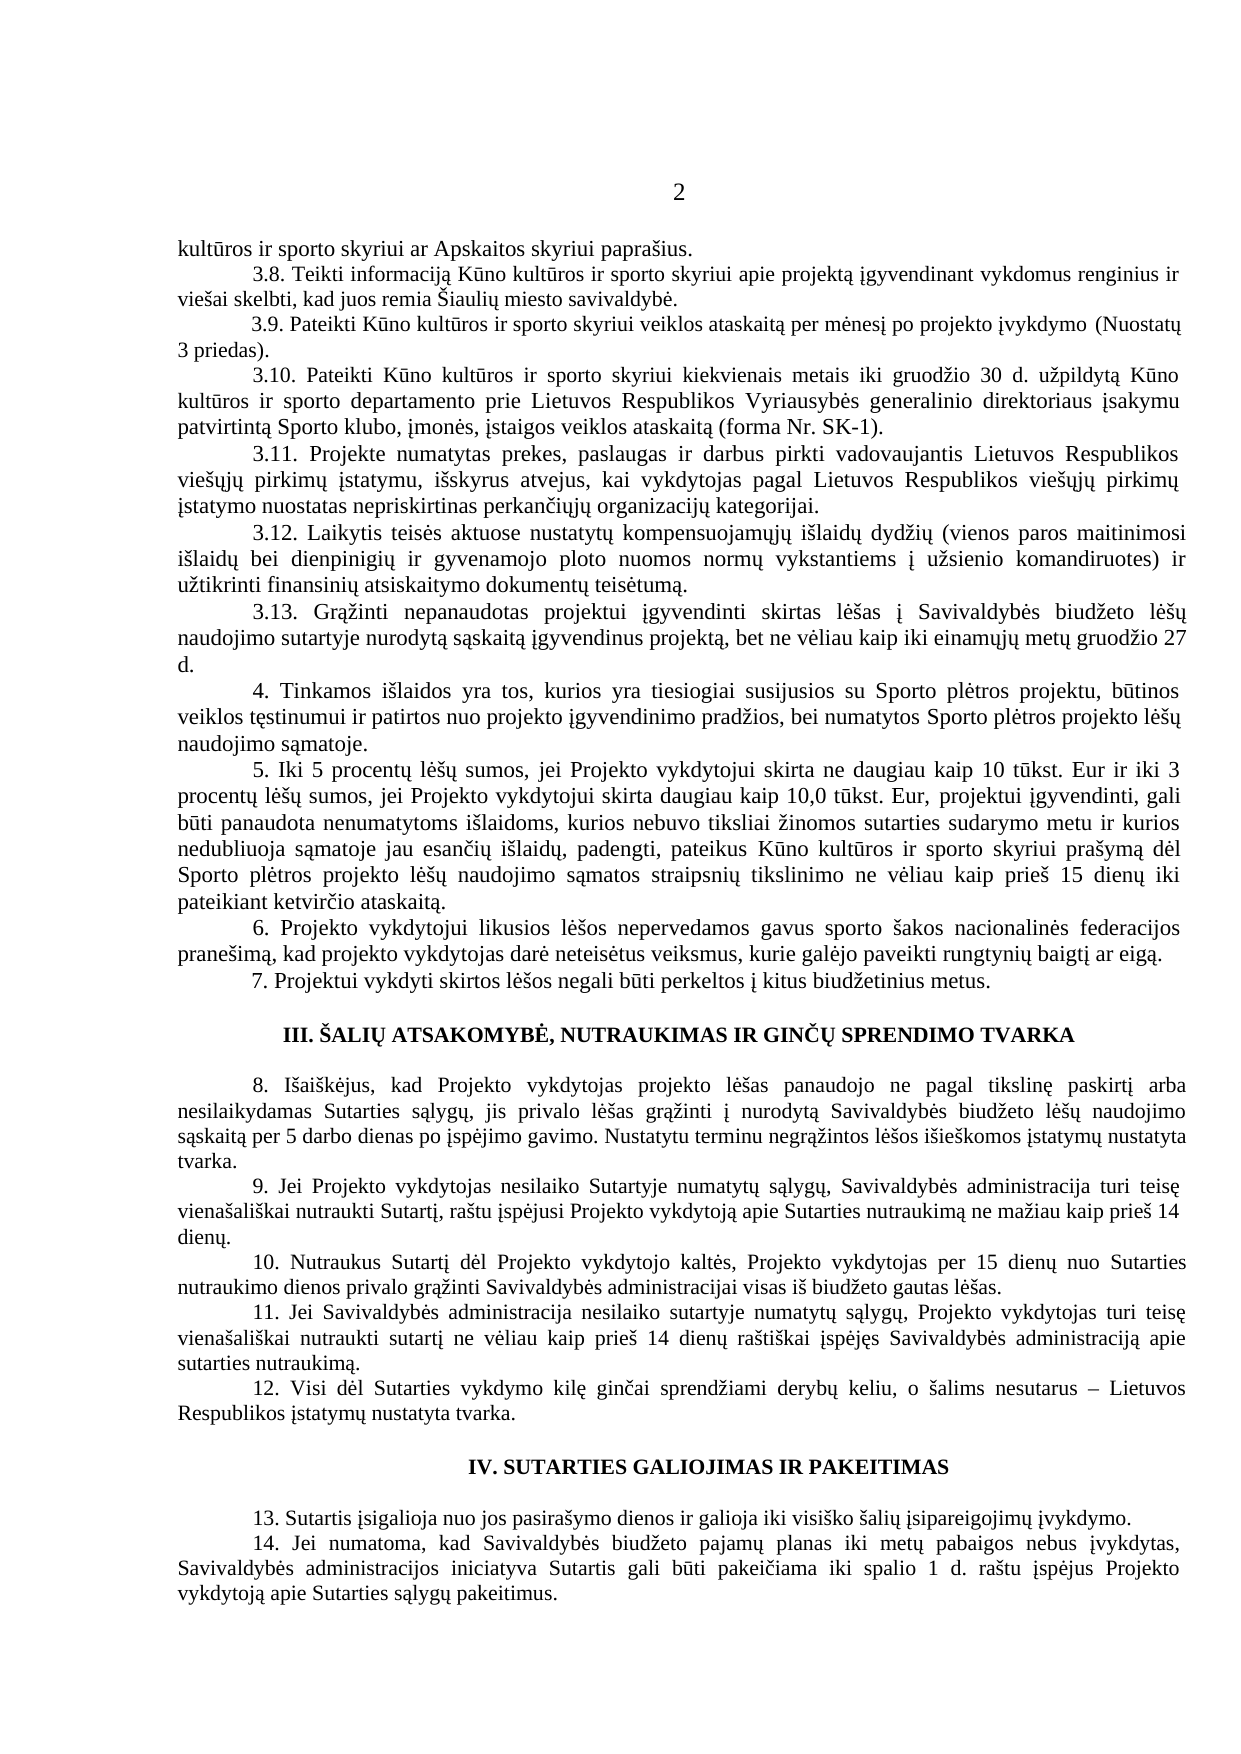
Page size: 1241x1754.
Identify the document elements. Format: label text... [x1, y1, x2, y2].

text III. ŠALIŲ ATSAKOMYBĖ, NUTRAUKIMAS IR GINČŲ SPRENDIMO TVARKA [177, 1022, 1181, 1047]
text 6. Projekto vykdytojui likusios lėšos nepervedamos gavus sporto šakos nacionalinės federacijos pranešimą, kad projekto vykdytojas darė neteisėtus veiksmus, kurie galėjo paveikti rungtynių baigtį ar eigą. [177, 914, 1181, 967]
text kultūros ir sporto skyriui ar Apskaitos skyriui paprašius. [177, 235, 1179, 261]
text 3.13. Grąžinti nepanaudotas projektui įgyvendinti skirtas lėšas į Savivaldybės biudžeto lėšų naudojimo sutartyje nurodytą sąskaitą įgyvendinus projektą, bet ne vėliau kaip iki einamųjų metų gruodžio 27 d. [177, 598, 1188, 677]
text 8. Išaiškėjus, kad Projekto vykdytojas projekto lėšas panaudojo ne pagal tikslinę paskirtį arba nesilaikydamas Sutarties sąlygų, jis privalo lėšas grąžinti į nurodytą Savivaldybės biudžeto lėšų naudojimo sąskaitą per 5 darbo dienas po įspėjimo gavimo. Nustatytu terminu negrąžintos lėšos išieškomos įstatymų nustatyta tvarka. [177, 1072, 1188, 1173]
text 3.11. Projekte numatytas prekes, paslaugas ir darbus pirkti vadovaujantis Lietuvos Respublikos viešųjų pirkimų įstatymu, išskyrus atvejus, kai vykdytojas pagal Lietuvos Respublikos viešųjų pirkimų įstatymo nuostatas nepriskirtinas perkančiųjų organizacijų kategorijai. [177, 440, 1179, 519]
text 10. Nutraukus Sutartį dėl Projekto vykdytojo kaltės, Projekto vykdytojas per 15 dienų nuo Sutarties nutraukimo dienos privalo grąžinti Savivaldybės administracijai visas iš biudžeto gautas lėšas. [177, 1249, 1188, 1299]
text 9. Jei Projekto vykdytojas nesilaiko Sutartyje numatytų sąlygų, Savivaldybės administracija turi teisę vienašališkai nutraukti Sutartį, raštu įspėjusi Projekto vykdytoją apie Sutarties nutraukimą ne mažiau kaip prieš 14 dienų. [177, 1173, 1181, 1249]
text 3.8. Teikti informaciją Kūno kultūros ir sporto skyriui apie projektą įgyvendinant vykdomus renginius ir viešai skelbti, kad juos remia Šiaulių miesto savivaldybė. [177, 261, 1181, 311]
text 7. Projektui vykdyti skirtos lėšos negali būti perkeltos į kitus biudžetinius metus. [177, 967, 1188, 993]
text 4. Tinkamos išlaidos yra tos, kurios yra tiesiogiai susijusios su Sporto plėtros projektu, būtinos veiklos tęstinumui ir patirtos nuo projekto įgyvendinimo pradžios, bei numatytos Sporto plėtros projekto lėšų naudojimo sąmatoje. [177, 677, 1181, 756]
text 3.12. Laikytis teisės aktuose nustatytų kompensuojamųjų išlaidų dydžių (vienos paros maitinimosi išlaidų bei dienpinigių ir gyvenamojo ploto nuomos normų vykstantiems į užsienio komandiruotes) ir užtikrinti finansinių atsiskaitymo dokumentų teisėtumą. [177, 519, 1188, 598]
text 5. Iki 5 procentų lėšų sumos, jei Projekto vykdytojui skirta ne daugiau kaip 10 tūkst. Eur ir iki 3 procentų lėšų sumos, jei Projekto vykdytojui skirta daugiau kaip 10,0 tūkst. Eur, projektui įgyvendinti, gali būti panaudota nenumatytoms išlaidoms, kurios nebuvo tiksliai žinomos sutarties sudarymo metu ir kurios nedubliuoja sąmatoje jau esančių išlaidų, padengti, pateikus Kūno kultūros ir sporto skyriui prašymą dėl Sporto plėtros projekto lėšų naudojimo sąmatos straipsnių tikslinimo ne vėliau kaip prieš 15 dienų iki pateikiant ketvirčio ataskaitą. [177, 756, 1181, 914]
text IV. SUTARTIES GALIOJIMAS IR PAKEITIMAS [177, 1454, 1240, 1479]
text 12. Visi dėl Sutarties vykdymo kilę ginčai sprendžiami derybų keliu, o šalims nesutarus – Lietuvos Respublikos įstatymų nustatyta tvarka. [177, 1375, 1188, 1425]
text 14. Jei numatoma, kad Savivaldybės biudžeto pajamų planas iki metų pabaigos nebus įvykdytas, Savivaldybės administracijos iniciatyva Sutartis gali būti pakeičiama iki spalio 1 d. raštu įspėjus Projekto vykdytoją apie Sutarties sąlygų pakeitimus. [177, 1530, 1181, 1605]
text 11. Jei Savivaldybės administracija nesilaiko sutartyje numatytų sąlygų, Projekto vykdytojas turi teisę vienašališkai nutraukti sutartį ne vėliau kaip prieš 14 dienų raštiškai įspėjęs Savivaldybės administraciją apie sutarties nutraukimą. [177, 1299, 1188, 1375]
text 3.10. Pateikti Kūno kultūros ir sporto skyriui kiekvienais metais iki gruodžio 30 d. užpildytą Kūno kultūros ir sporto departamento prie Lietuvos Respublikos Vyriausybės generalinio direktoriaus įsakymu patvirtintą Sporto klubo, įmonės, įstaigos veiklos ataskaitą (forma Nr. SK-1). [177, 362, 1181, 440]
text 3.9. Pateikti Kūno kultūros ir sporto skyriui veiklos ataskaitą per mėnesį po projekto įvykdymo (Nuostatų 3 priedas). [177, 311, 1181, 362]
text 13. Sutartis įsigalioja nuo jos pasirašymo dienos ir galioja iki visiško šalių įsipareigojimų įvykdymo. [177, 1504, 1181, 1530]
